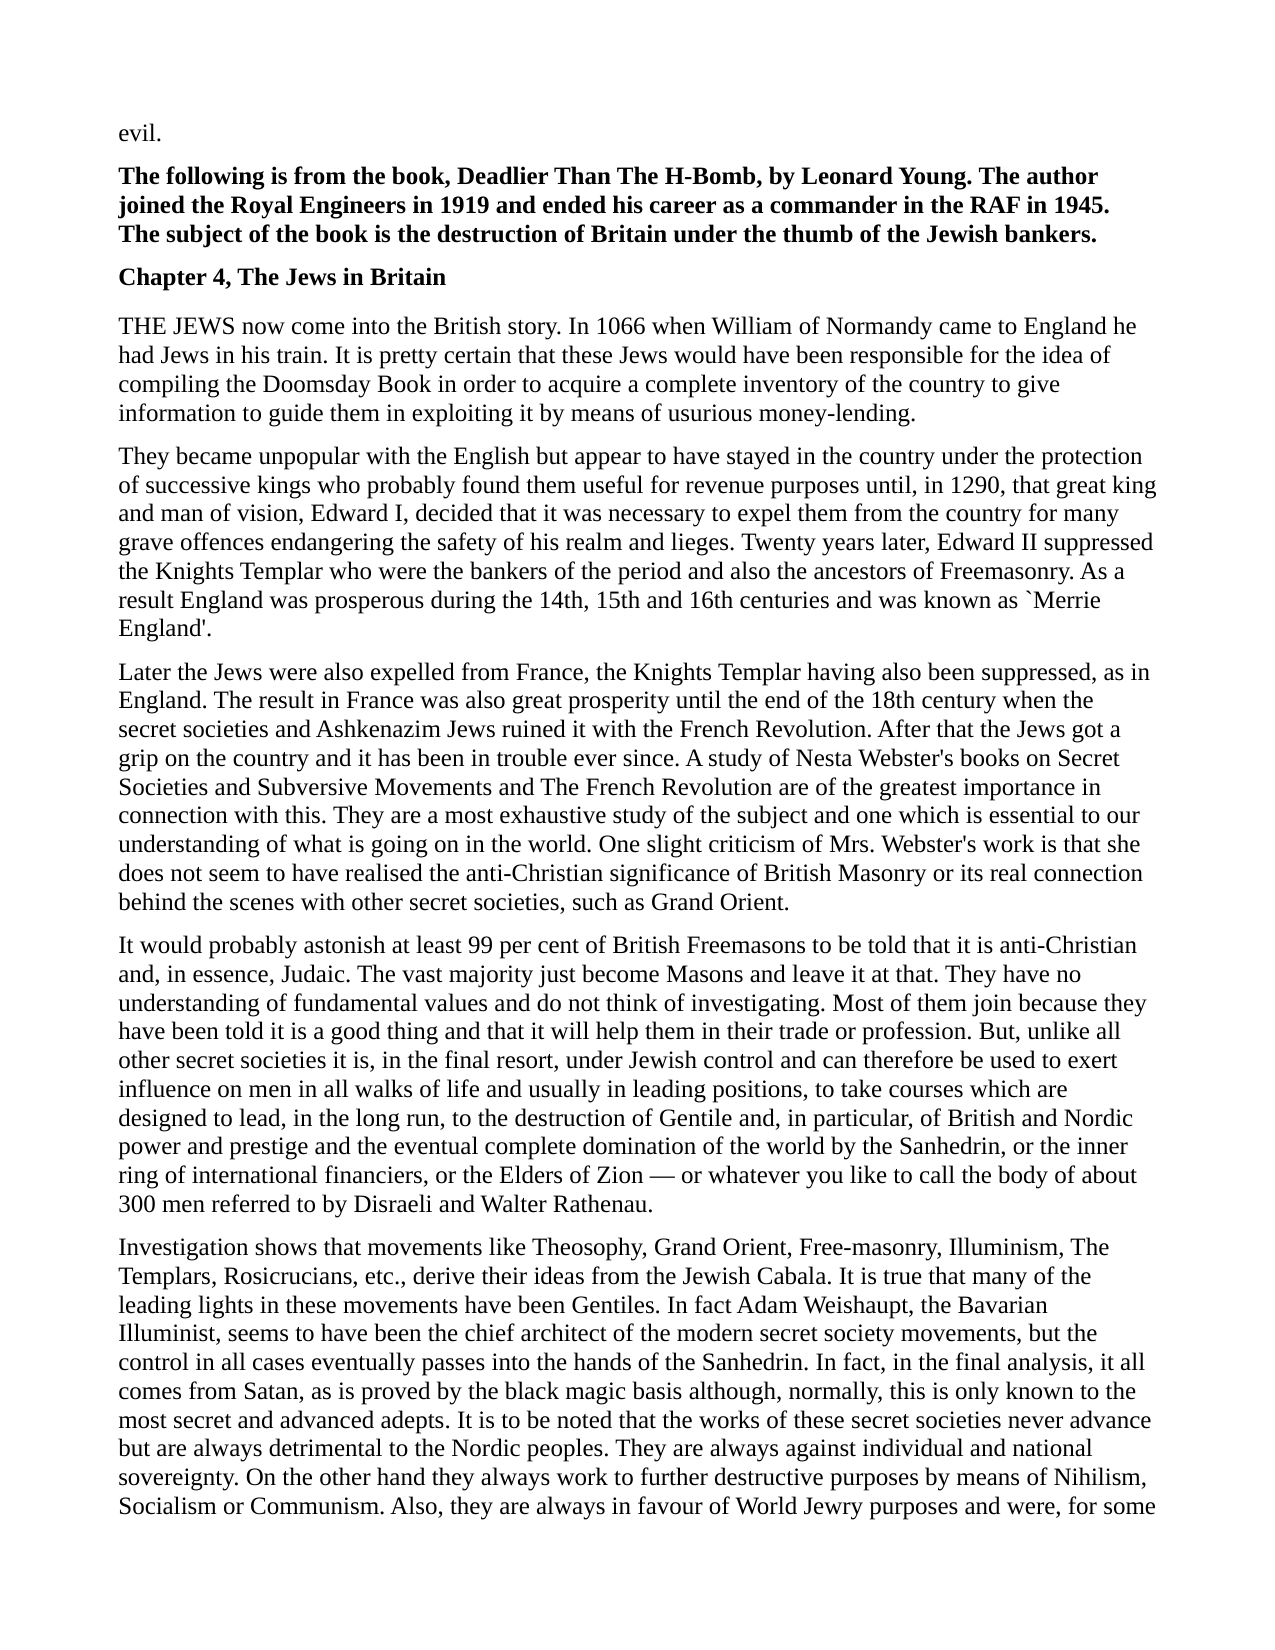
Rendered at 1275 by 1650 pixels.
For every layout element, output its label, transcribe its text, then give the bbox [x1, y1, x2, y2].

text Investigation shows that movements like Theosophy, Grand Orient, Free-masonry, Illuminism, The Templars, Rosicrucians, etc., derive their ideas from the Jewish Cabala. It is true that many of the leading lights in these movements have been Gentiles. In fact Adam Weishaupt, the Bavarian Illuminist, seems to have been the chief architect of the modern secret society movements, but the control in all cases eventually passes into the hands of the Sanhedrin. In fact, in the final analysis, it all comes from Satan, as is proved by the black magic basis although, normally, this is only known to the most secret and advanced adepts. It is to be noted that the works of these secret societies never advance but are always detrimental to the Nordic peoples. They are always against individual and national sovereignty. On the other hand they always work to further destructive purposes by means of Nihilism, Socialism or Communism. Also, they are always in favour of World Jewry purposes and were, for some [118, 1232, 1157, 1520]
text It would probably astonish at least 99 per cent of British Freemasons to be told that it is anti-Christian and, in essence, Judaic. The vast majority just become Masons and leave it at that. They have no understanding of fundamental values and do not think of investigating. Most of them join because they have been told it is a good thing and that it will help them in their trade or profession. But, unlike all other secret societies it is, in the final resort, under Jewish control and can therefore be used to exert influence on men in all walks of life and usually in leading positions, to take courses which are designed to lead, in the long run, to the destruction of Gentile and, in particular, of British and Nordic power and prestige and the eventual complete domination of the world by the Sanhedrin, or the inner ring of international financiers, or the Elders of Zion — or whatever you like to call the body of about 300 men referred to by Disraeli and Walter Rathenau. [118, 930, 1157, 1218]
text Later the Jews were also expelled from France, the Knights Templar having also been suppressed, as in England. The result in France was also great prosperity until the end of the 18th century when the secret societies and Ashkenazim Jews ruined it with the French Revolution. After that the Jews got a grip on the country and it has been in trouble ever since. A study of Nesta Webster's books on Secret Societies and Subversive Movements and The French Revolution are of the greatest importance in connection with this. They are a most exhaustive study of the subject and one which is essential to our understanding of what is going on in the world. One slight criticism of Mrs. Webster's work is that she does not seem to have realised the anti-Christian significance of British Masonry or its real connection behind the scenes with other secret societies, such as Grand Orient. [118, 657, 1157, 916]
text Chapter 4, The Jews in Britain [118, 262, 1157, 291]
text evil. [118, 118, 1157, 147]
text They became unpopular with the English but appear to have stayed in the country under the protection of successive kings who probably found them useful for revenue purposes until, in 1290, that great king and man of vision, Edward I, decided that it was necessary to expel them from the country for many grave offences endangering the safety of his realm and lieges. Twenty years later, Edward II suppressed the Knights Templar who were the bankers of the period and also the ancestors of Freemasonry. As a result England was prosperous during the 14th, 15th and 16th centuries and was known as `Merrie England'. [118, 441, 1157, 642]
text The following is from the book, Deadlier Than The H-Bomb, by Leonard Young. The author joined the Royal Engineers in 1919 and ended his career as a commander in the RAF in 1945. The subject of the book is the destruction of Britain under the thumb of the Jewish bankers. [118, 161, 1157, 248]
text THE JEWS now come into the British story. In 1066 when William of Normandy came to England he had Jews in his train. It is pretty certain that these Jews would have been responsible for the idea of compiling the Doomsday Book in order to acquire a complete inventory of the country to give information to guide them in exploiting it by means of usurious money-lending. [118, 311, 1157, 426]
